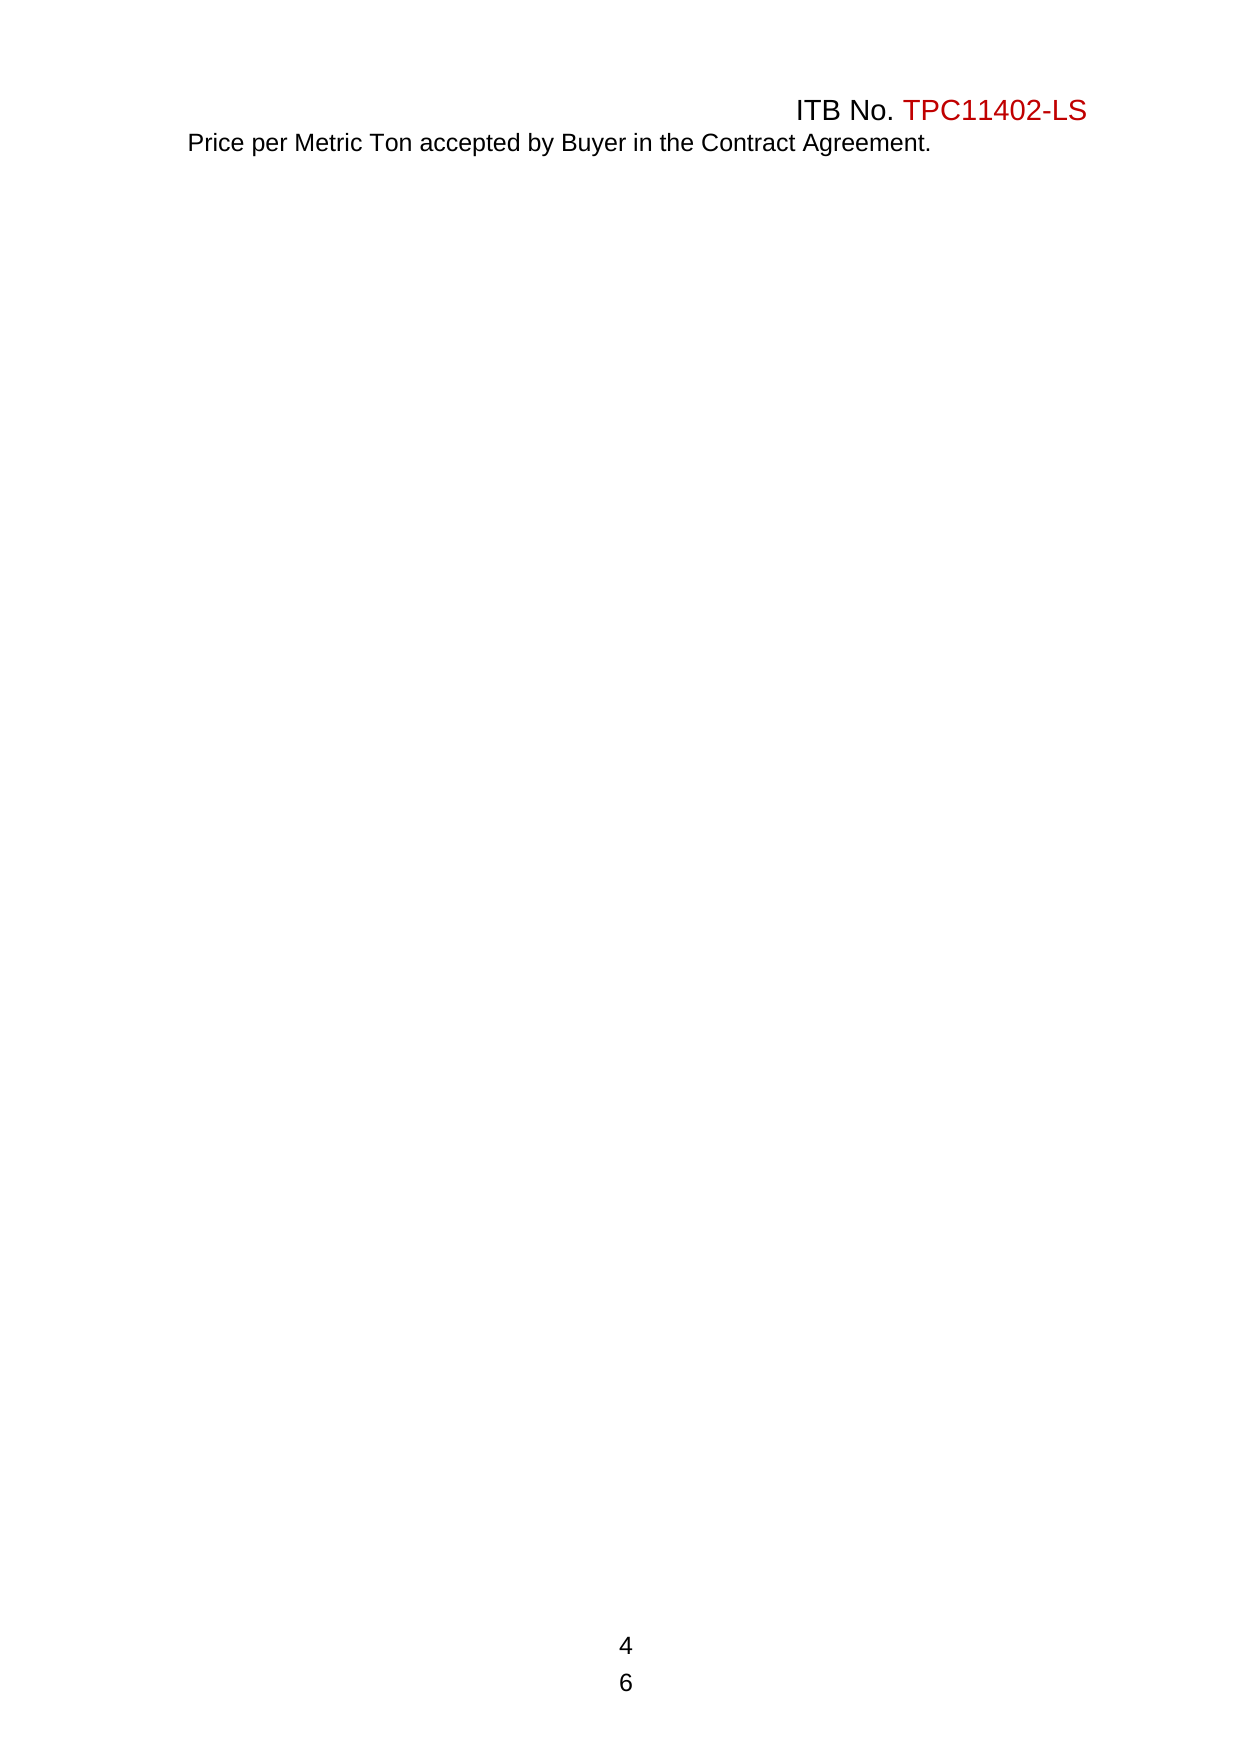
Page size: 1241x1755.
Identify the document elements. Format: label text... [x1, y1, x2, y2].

text Price per Metric Ton accepted by Buyer in the Contract Agreement. [187, 126, 1086, 157]
